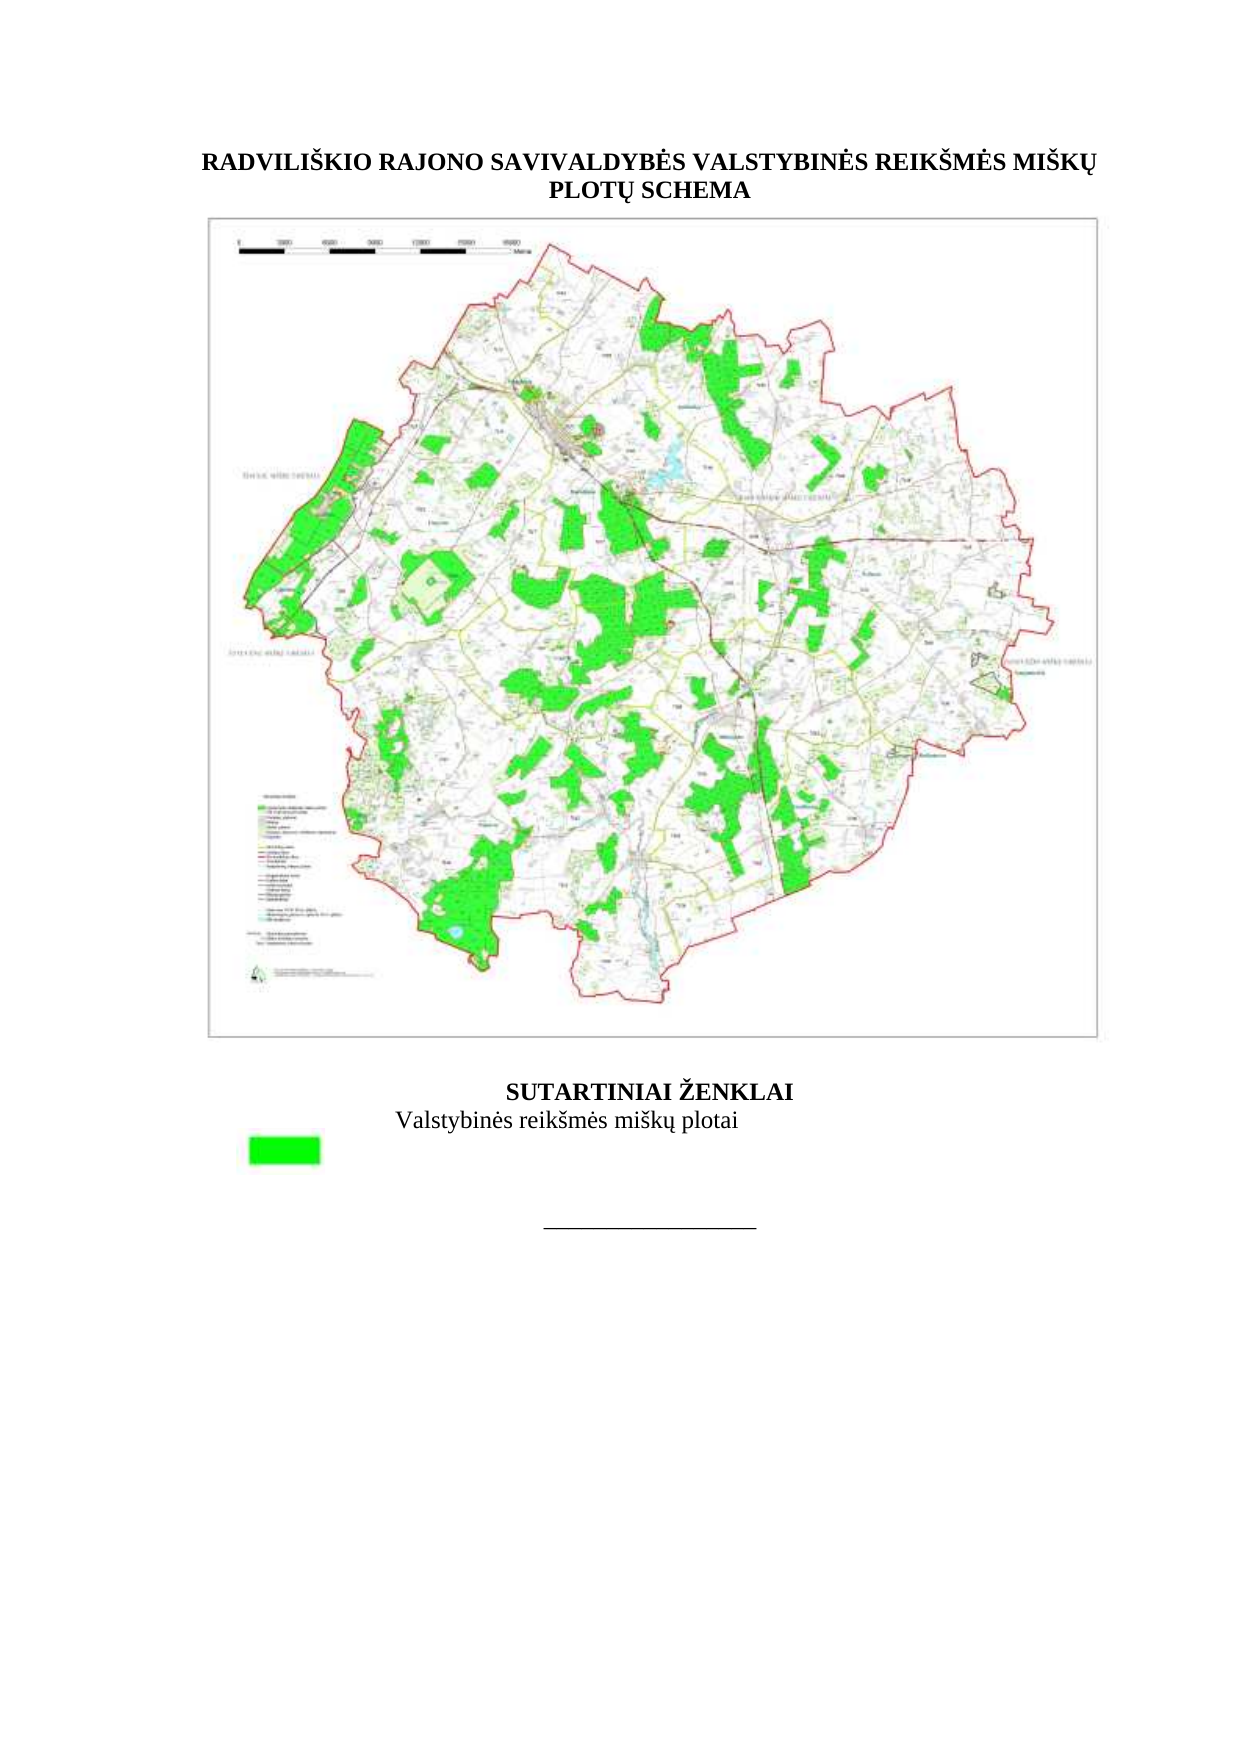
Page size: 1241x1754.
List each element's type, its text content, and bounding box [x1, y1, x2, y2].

text RADVILIŠKIO RAJONO SAVIVALDYBĖS VALSTYBINĖS REIKŠMĖS MIŠKŲ PLOTŲ SCHEMA [177, 147, 1122, 204]
text Valstybinės reikšmės miškų plotai [177, 1106, 1122, 1174]
text _________________ [177, 1203, 1122, 1232]
text SUTARTINIAI ŽENKLAI [177, 1077, 1122, 1106]
